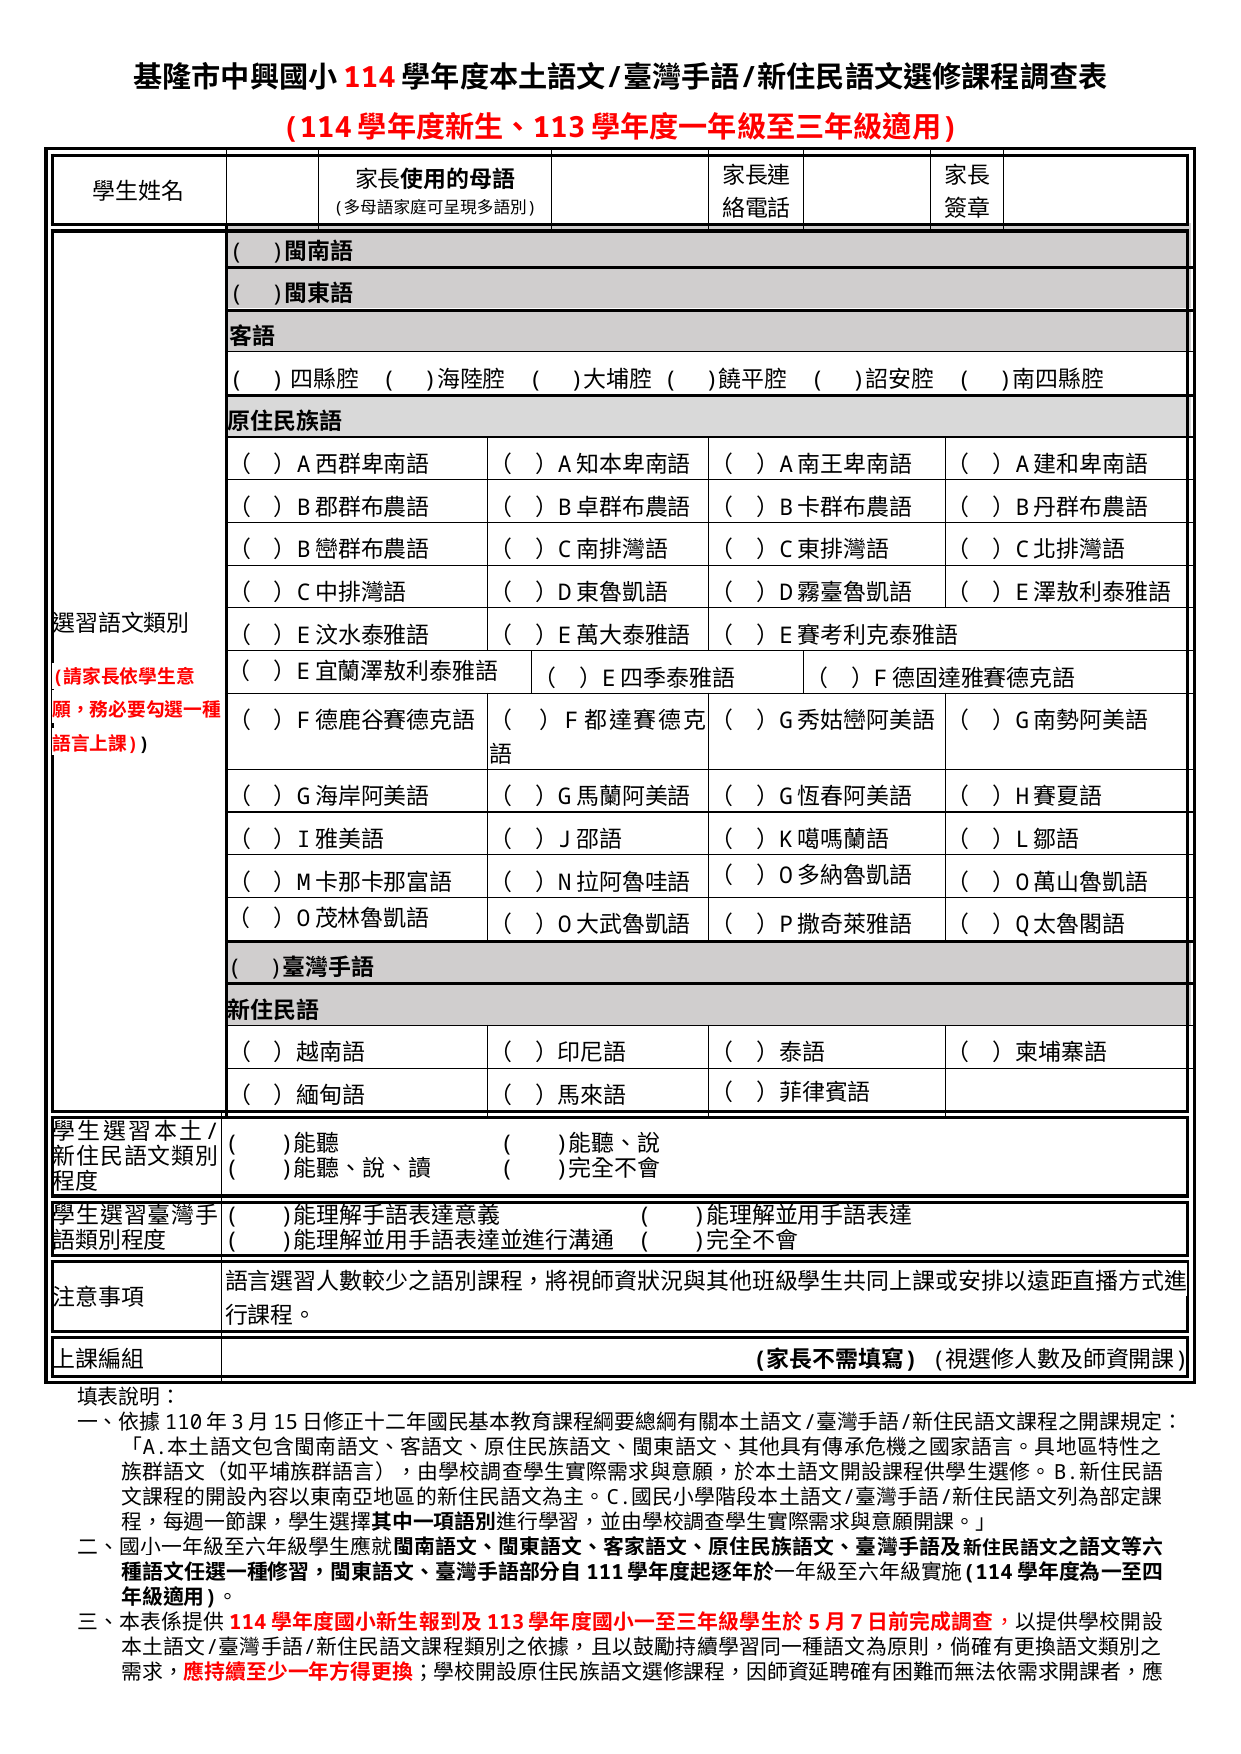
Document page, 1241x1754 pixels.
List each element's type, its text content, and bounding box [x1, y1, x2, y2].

table_header [319, 150, 551, 154]
table_cell （ ）B郡群布農語 [228, 480, 487, 522]
table_header [709, 150, 803, 154]
table_cell （ ）印尼語 [488, 1026, 708, 1067]
table_header [1004, 150, 1191, 223]
table_cell （ ）O多納魯凱語 [709, 855, 945, 897]
table_cell （ ）A知本卑南語 [488, 438, 708, 479]
table_cell 客語 [228, 312, 1186, 351]
table_header 家長連絡電話 [709, 157, 803, 223]
table_header [931, 150, 1003, 154]
table_cell （ ）C北排灣語 [946, 523, 1186, 564]
table_cell （ ）O茂林魯凱語 [228, 898, 487, 939]
table_cell 原住民族語 [228, 397, 1186, 436]
table_cell （ ）E萬大泰雅語 [488, 608, 708, 650]
table_cell 語言選習人數較少之語別課程，將視師資狀況與其他班級學生共同上課或安排以遠距直播方式進行課程。 [222, 1254, 1191, 1330]
table_cell （ ）E澤敖利泰雅語 [946, 566, 1186, 607]
text (114學年度新生、113學年度一年級至三年級適用) [77, 97, 1163, 147]
table_cell （ ）E賽考利克泰雅語 [709, 608, 1186, 650]
table_cell （ ）F都達賽德克語 [488, 694, 708, 769]
table_cell （ ）E宜蘭澤敖利泰雅語 [228, 651, 531, 693]
table_cell （ ）H賽夏語 [946, 770, 1186, 811]
table_cell （ ）C南排灣語 [488, 523, 708, 564]
table_cell （ ）A南王卑南語 [709, 438, 945, 479]
table_header [227, 157, 318, 223]
table_cell （ ）D東魯凱語 [488, 566, 708, 607]
table_cell （ ）K噶嗎蘭語 [709, 813, 945, 854]
table_header 學生姓名 [49, 150, 226, 223]
table_cell （ ）G秀姑巒阿美語 [709, 694, 945, 769]
table_cell （ ）B卡群布農語 [709, 480, 945, 522]
text 一、依據110年3月15日修正十二年國民基本教育課程綱要總綱有關本土語文/臺灣手語/新住民語文課程之開課規定：「A.本土語文包含閩南語文、客語文、原住民族語文、閩東語文、其他具有傳承危機之國家語言。具地區特性之族群語文（如平埔族群語言），由學校調查學生實際需求與意願，於本土語文開設課程供學生選修。B.新住民語文課程的開設內容以東南亞地區的新住民語文為主。C.國民小學階段本土語文/臺灣手語/新住民語文列為部定課程，每週一節課，學生選擇其中一項語別進行學習，並由學校調查學生實際需求與意願開課。」 [77, 1409, 1163, 1534]
table_cell （ ）C中排灣語 [228, 566, 487, 607]
table_cell （ ）B丹群布農語 [946, 480, 1186, 522]
table_cell ( ) 四縣腔 ( )海陸腔 ( )大埔腔 ( )饒平腔 ( )詔安腔 ( )南四縣腔 [228, 352, 1186, 394]
table_header [804, 157, 930, 223]
table_cell [946, 1110, 1191, 1194]
table_cell （ ）柬埔寨語 [946, 1026, 1186, 1067]
table_cell 上課編組 [49, 1330, 221, 1375]
table_cell （ ）G恆春阿美語 [709, 770, 945, 811]
text 基隆市中興國小114學年度本土語文/臺灣手語/新住民語文選修課程調查表 [77, 47, 1163, 97]
table_cell ( )能聽 ( )能聽、說 ( )能聽、說、讀 ( )完全不會 [222, 1119, 1186, 1194]
table_cell （ ）G海岸阿美語 [228, 770, 487, 811]
table_cell （ ）E四季泰雅語 [532, 651, 803, 693]
table_cell （ ）O萬山魯凱語 [946, 855, 1186, 897]
table_cell 學生選習本土/新住民語文類別程度 [49, 1110, 221, 1194]
table_header 家長使用的母語 (多母語家庭可呈現多語別) [319, 157, 551, 223]
table_cell （ ）G南勢阿美語 [946, 694, 1186, 769]
table_cell （ ）P撒奇萊雅語 [709, 898, 945, 939]
table_cell （ ）D霧臺魯凱語 [709, 566, 945, 607]
table_cell （ ）緬甸語 [228, 1069, 487, 1110]
table_cell （ ）Q太魯閣語 [946, 898, 1186, 939]
table_cell 新住民語 [228, 985, 1186, 1025]
table_cell 學生選習臺灣手語類別程度 [49, 1194, 221, 1254]
table_cell ( )能理解手語表達意義 ( )能理解並用手語表達 ( )能理解並用手語表達並進行溝通 ( )完全不會 [222, 1194, 1191, 1254]
text 二、國小一年級至六年級學生應就閩南語文、閩東語文、客家語文、原住民族語文、臺灣手語及新住民語文之語文等六種語文任選一種修習，閩東語文、臺灣手語部分自111學年度起逐年於一年級至六年級實施(114學年度為一至四年級適用)。 [77, 1534, 1163, 1609]
table_cell （ ）E汶水泰雅語 [228, 608, 487, 650]
table_cell （ ）G馬蘭阿美語 [488, 770, 708, 811]
table_cell （ ）越南語 [228, 1026, 487, 1067]
table_cell （ ）B卓群布農語 [488, 480, 708, 522]
table_cell （ ）泰語 [709, 1026, 945, 1067]
table_cell （ ）M卡那卡那富語 [228, 855, 487, 897]
table_header [227, 150, 318, 154]
table_cell （ ）馬來語 [488, 1069, 708, 1110]
table_cell (家長不需填寫) (視選修人數及師資開課) [222, 1330, 1191, 1375]
table_cell [1004, 223, 1191, 266]
table_cell [946, 1069, 1186, 1110]
table_header [552, 150, 708, 154]
table_cell （ ）N拉阿魯哇語 [488, 855, 708, 897]
table_cell （ ）C東排灣語 [709, 523, 945, 564]
table_header [804, 150, 930, 154]
table_cell ( )閩東語 [228, 269, 1186, 308]
table_cell （ ）F德固達雅賽德克語 [804, 651, 1186, 693]
table_cell （ ）O大武魯凱語 [488, 898, 708, 939]
table_header 家長簽章 [931, 157, 1003, 223]
table_cell ( )閩南語 [228, 233, 1186, 266]
table_cell （ ）L鄒語 [946, 813, 1186, 854]
table_cell （ ）J邵語 [488, 813, 708, 854]
table_cell 選習語文類別 (請家長依學生意願，務必要勾選一種語言上課)) [49, 223, 225, 1110]
table_cell （ ）A建和卑南語 [946, 438, 1186, 479]
text 填表說明： [77, 1384, 1163, 1409]
table_cell 注意事項 [49, 1254, 221, 1330]
text 三、本表係提供114學年度國小新生報到及113學年度國小一至三年級學生於5月7日前完成調查，以提供學校開設本土語文/臺灣手語/新住民語文課程類別之依據，且以鼓勵持續學習同一種語文為原則，倘確有更換語文類別之需求，應持續至少一年方得更換；學校開設原住民族語文選修課程，因師資延聘確有困難而無法依需求開課者，應 [77, 1609, 1163, 1684]
table_cell （ ）菲律賓語 [709, 1069, 945, 1110]
table_header [1004, 157, 1186, 223]
table_cell （ ）I雅美語 [228, 813, 487, 854]
table_header [552, 157, 708, 223]
table_cell （ ）A西群卑南語 [228, 438, 487, 479]
table_cell （ ）F德鹿谷賽德克語 [228, 694, 487, 769]
table_cell （ ）B巒群布農語 [228, 523, 487, 564]
table_cell ( )臺灣手語 [228, 943, 1186, 982]
